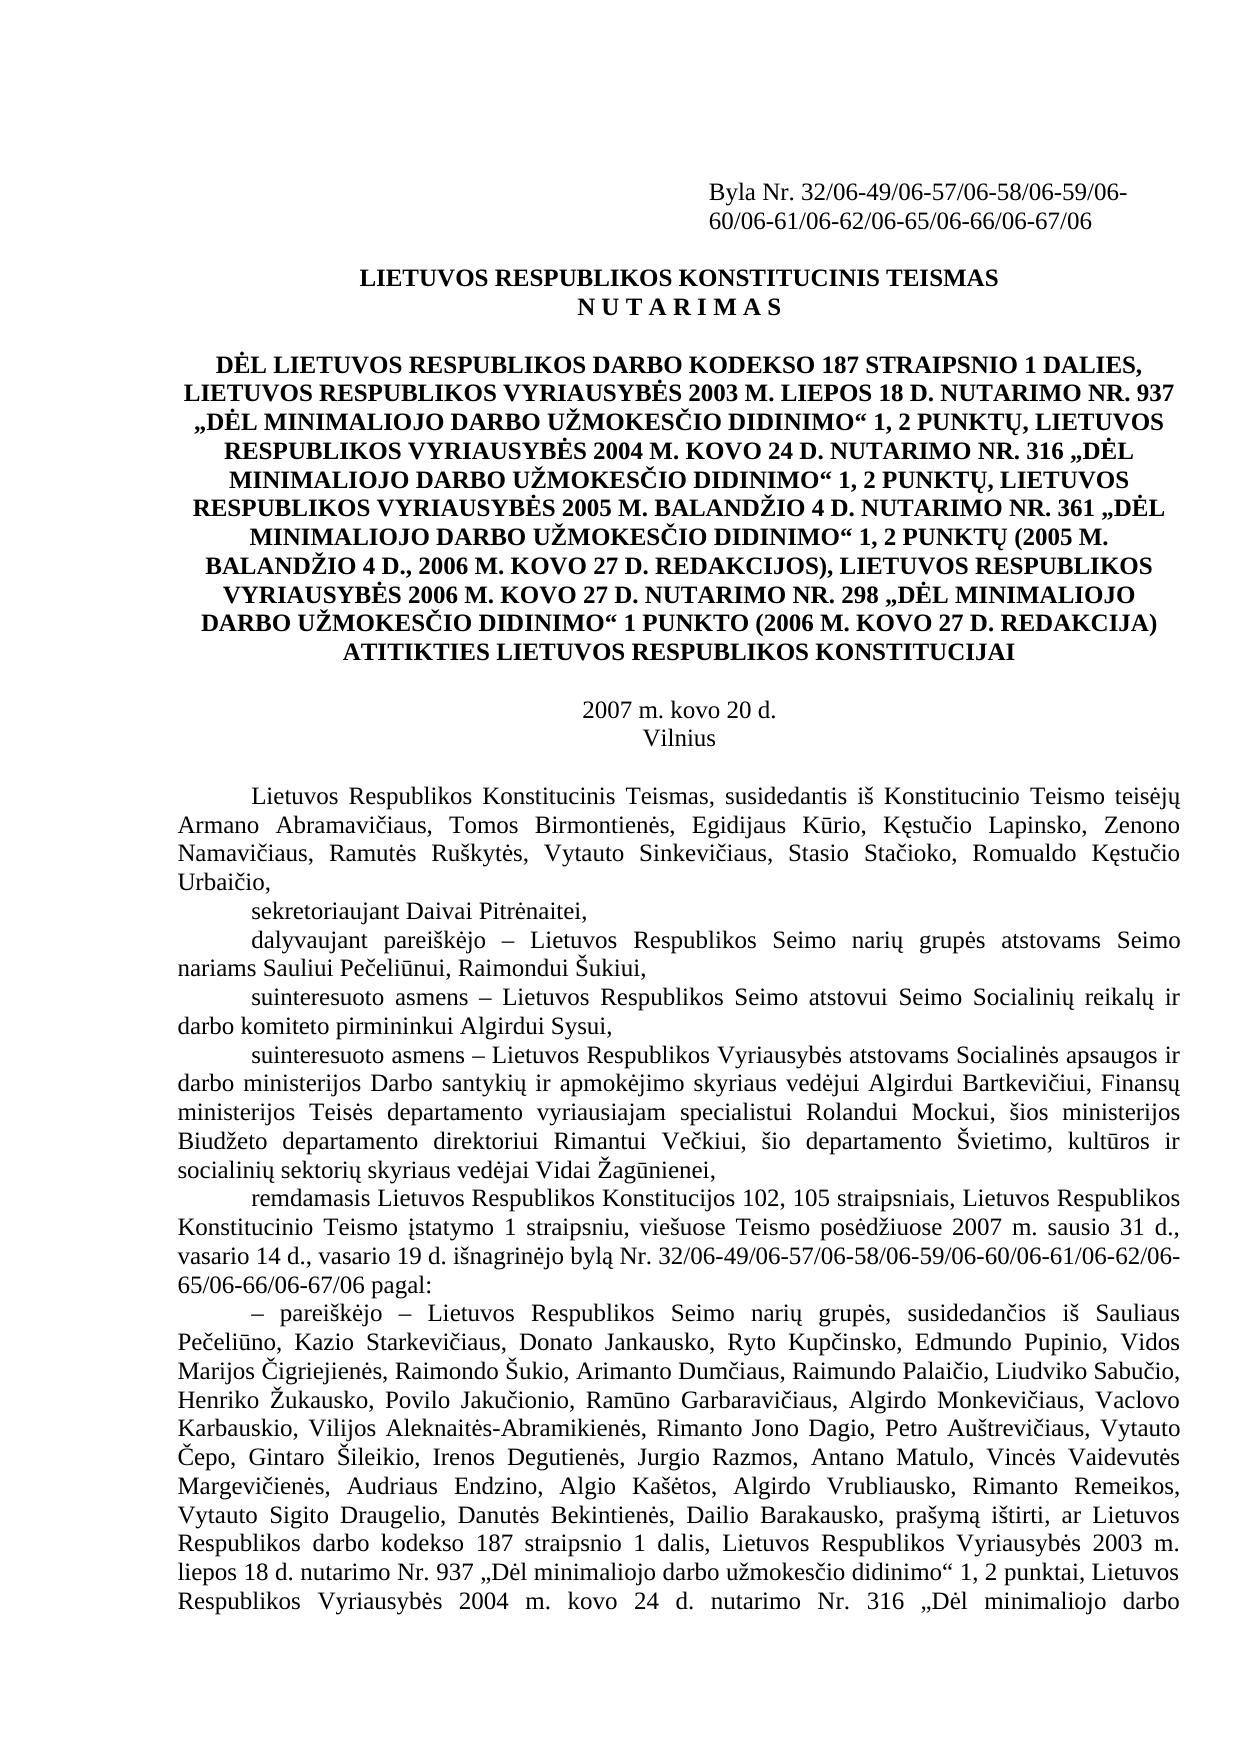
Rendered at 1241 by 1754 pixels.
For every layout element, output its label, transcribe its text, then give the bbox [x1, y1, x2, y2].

text N U T A R I M A S [177, 292, 1181, 321]
text 60/06-61/06-62/06-65/06-66/06-67/06 [177, 206, 1181, 235]
text LIETUVOS RESPUBLIKOS KONSTITUCINIS TEISMAS [177, 263, 1181, 292]
text suinteresuoto asmens – Lietuvos Respublikos Vyriausybės atstovams Socialinės apsaugos ir darbo ministerijos Darbo santykių ir apmokėjimo skyriaus vedėjui Algirdui Bartkevičiui, Finansų ministerijos Teisės departamento vyriausiajam specialistui Rolandui Mockui, šios ministerijos Biudžeto departamento direktoriui Rimantui Večkiui, šio departamento Švietimo, kultūros ir socialinių sektorių skyriaus vedėjai Vidai Žagūnienei, [177, 1040, 1181, 1183]
text DĖL LIETUVOS RESPUBLIKOS DARBO KODEKSO 187 STRAIPSNIO 1 DALIES, LIETUVOS RESPUBLIKOS VYRIAUSYBĖS 2003 M. LIEPOS 18 D. NUTARIMO NR. 937 „DĖL MINIMALIOJO DARBO UŽMOKESČIO DIDINIMO“ 1, 2 PUNKTŲ, LIETUVOS RESPUBLIKOS VYRIAUSYBĖS 2004 M. KOVO 24 D. NUTARIMO NR. 316 „DĖL MINIMALIOJO DARBO UŽMOKESČIO DIDINIMO“ 1, 2 PUNKTŲ, LIETUVOS RESPUBLIKOS VYRIAUSYBĖS 2005 M. BALANDŽIO 4 D. NUTARIMO NR. 361 „DĖL MINIMALIOJO DARBO UŽMOKESČIO DIDINIMO“ 1, 2 PUNKTŲ (2005 M. BALANDŽIO 4 D., 2006 M. KOVO 27 D. REDAKCIJOS), LIETUVOS RESPUBLIKOS VYRIAUSYBĖS 2006 M. KOVO 27 D. NUTARIMO NR. 298 „DĖL MINIMALIOJO DARBO UŽMOKESČIO DIDINIMO“ 1 PUNKTO (2006 M. KOVO 27 D. REDAKCIJA) ATITIKTIES LIETUVOS RESPUBLIKOS KONSTITUCIJAI [177, 350, 1181, 666]
text suinteresuoto asmens – Lietuvos Respublikos Seimo atstovui Seimo Socialinių reikalų ir darbo komiteto pirmininkui Algirdui Sysui, [177, 982, 1181, 1040]
text 2007 m. kovo 20 d. [177, 695, 1181, 723]
text – pareiškėjo – Lietuvos Respublikos Seimo narių grupės, susidedančios iš Sauliaus Pečeliūno, Kazio Starkevičiaus, Donato Jankausko, Ryto Kupčinsko, Edmundo Pupinio, Vidos Marijos Čigriejienės, Raimondo Šukio, Arimanto Dumčiaus, Raimundo Palaičio, Liudviko Sabučio, Henriko Žukausko, Povilo Jakučionio, Ramūno Garbaravičiaus, Algirdo Monkevičiaus, Vaclovo Karbauskio, Vilijos Aleknaitės-Abramikienės, Rimanto Jono Dagio, Petro Auštrevičiaus, Vytauto Čepo, Gintaro Šileikio, Irenos Degutienės, Jurgio Razmos, Antano Matulo, Vincės Vaidevutės Margevičienės, Audriaus Endzino, Algio Kašėtos, Algirdo Vrubliausko, Rimanto Remeikos, Vytauto Sigito Draugelio, Danutės Bekintienės, Dailio Barakausko, prašymą ištirti, ar Lietuvos Respublikos darbo kodekso 187 straipsnio 1 dalis, Lietuvos Respublikos Vyriausybės 2003 m. liepos 18 d. nutarimo Nr. 937 „Dėl minimaliojo darbo užmokesčio didinimo“ 1, 2 punktai, Lietuvos Respublikos Vyriausybės 2004 m. kovo 24 d. nutarimo Nr. 316 „Dėl minimaliojo darbo [177, 1298, 1181, 1615]
text Vilnius [177, 723, 1181, 752]
text Byla Nr. 32/06-49/06-57/06-58/06-59/06- [177, 177, 1181, 206]
text remdamasis Lietuvos Respublikos Konstitucijos 102, 105 straipsniais, Lietuvos Respublikos Konstitucinio Teismo įstatymo 1 straipsniu, viešuose Teismo posėdžiuose 2007 m. sausio 31 d., vasario 14 d., vasario 19 d. išnagrinėjo bylą Nr. 32/06-49/06-57/06-58/06-59/06-60/06-61/06-62/06-65/06-66/06-67/06 pagal: [177, 1183, 1181, 1298]
text sekretoriaujant Daivai Pitrėnaitei, [177, 896, 1181, 925]
text dalyvaujant pareiškėjo – Lietuvos Respublikos Seimo narių grupės atstovams Seimo nariams Sauliui Pečeliūnui, Raimondui Šukiui, [177, 925, 1181, 982]
text Lietuvos Respublikos Konstitucinis Teismas, susidedantis iš Konstitucinio Teismo teisėjų Armano Abramavičiaus, Tomos Birmontienės, Egidijaus Kūrio, Kęstučio Lapinsko, Zenono Namavičiaus, Ramutės Ruškytės, Vytauto Sinkevičiaus, Stasio Stačioko, Romualdo Kęstučio Urbaičio, [177, 781, 1181, 896]
